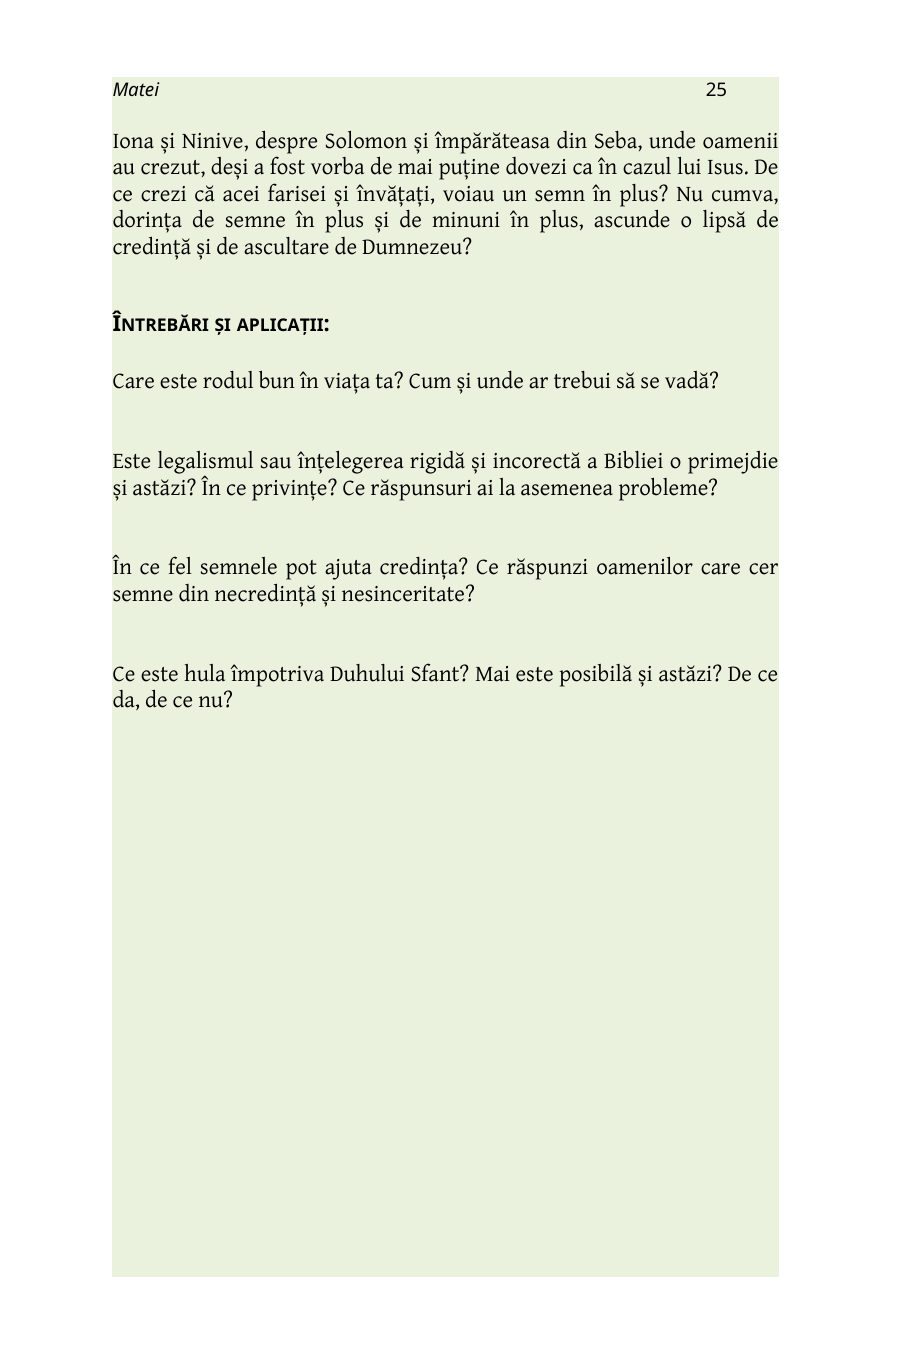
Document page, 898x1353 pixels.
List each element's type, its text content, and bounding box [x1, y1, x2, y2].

text Iona și Ninive, despre Solomon și împărăteasa din Seba, unde oamenii au crezut, deși a fost vorba de mai puține dovezi ca în cazul lui Isus. De ce crezi că acei farisei și învățați, voiau un semn în plus? Nu cumva, dorința de semne în plus și de minuni în plus, ascunde o lipsă de credință și de ascultare de Dumnezeu? [112, 128, 779, 261]
text Care este rodul bun în viața ta? Cum și unde ar trebui să se vadă? [112, 368, 779, 395]
text În ce fel semnele pot ajuta credința? Ce răspunzi oamenilor care cer semne din necredință și nesinceritate? [112, 554, 779, 608]
text Ce este hula împotriva Duhului Sfant? Mai este posibilă și astăzi? De ce da, de ce nu? [112, 661, 779, 714]
subtitle Întrebări și aplicații: [112, 308, 779, 338]
text Este legalismul sau înțelegerea rigidă și incorectă a Bibliei o primejdie și astăzi? În ce privințe? Ce răspunsuri ai la asemenea probleme? [112, 448, 779, 501]
